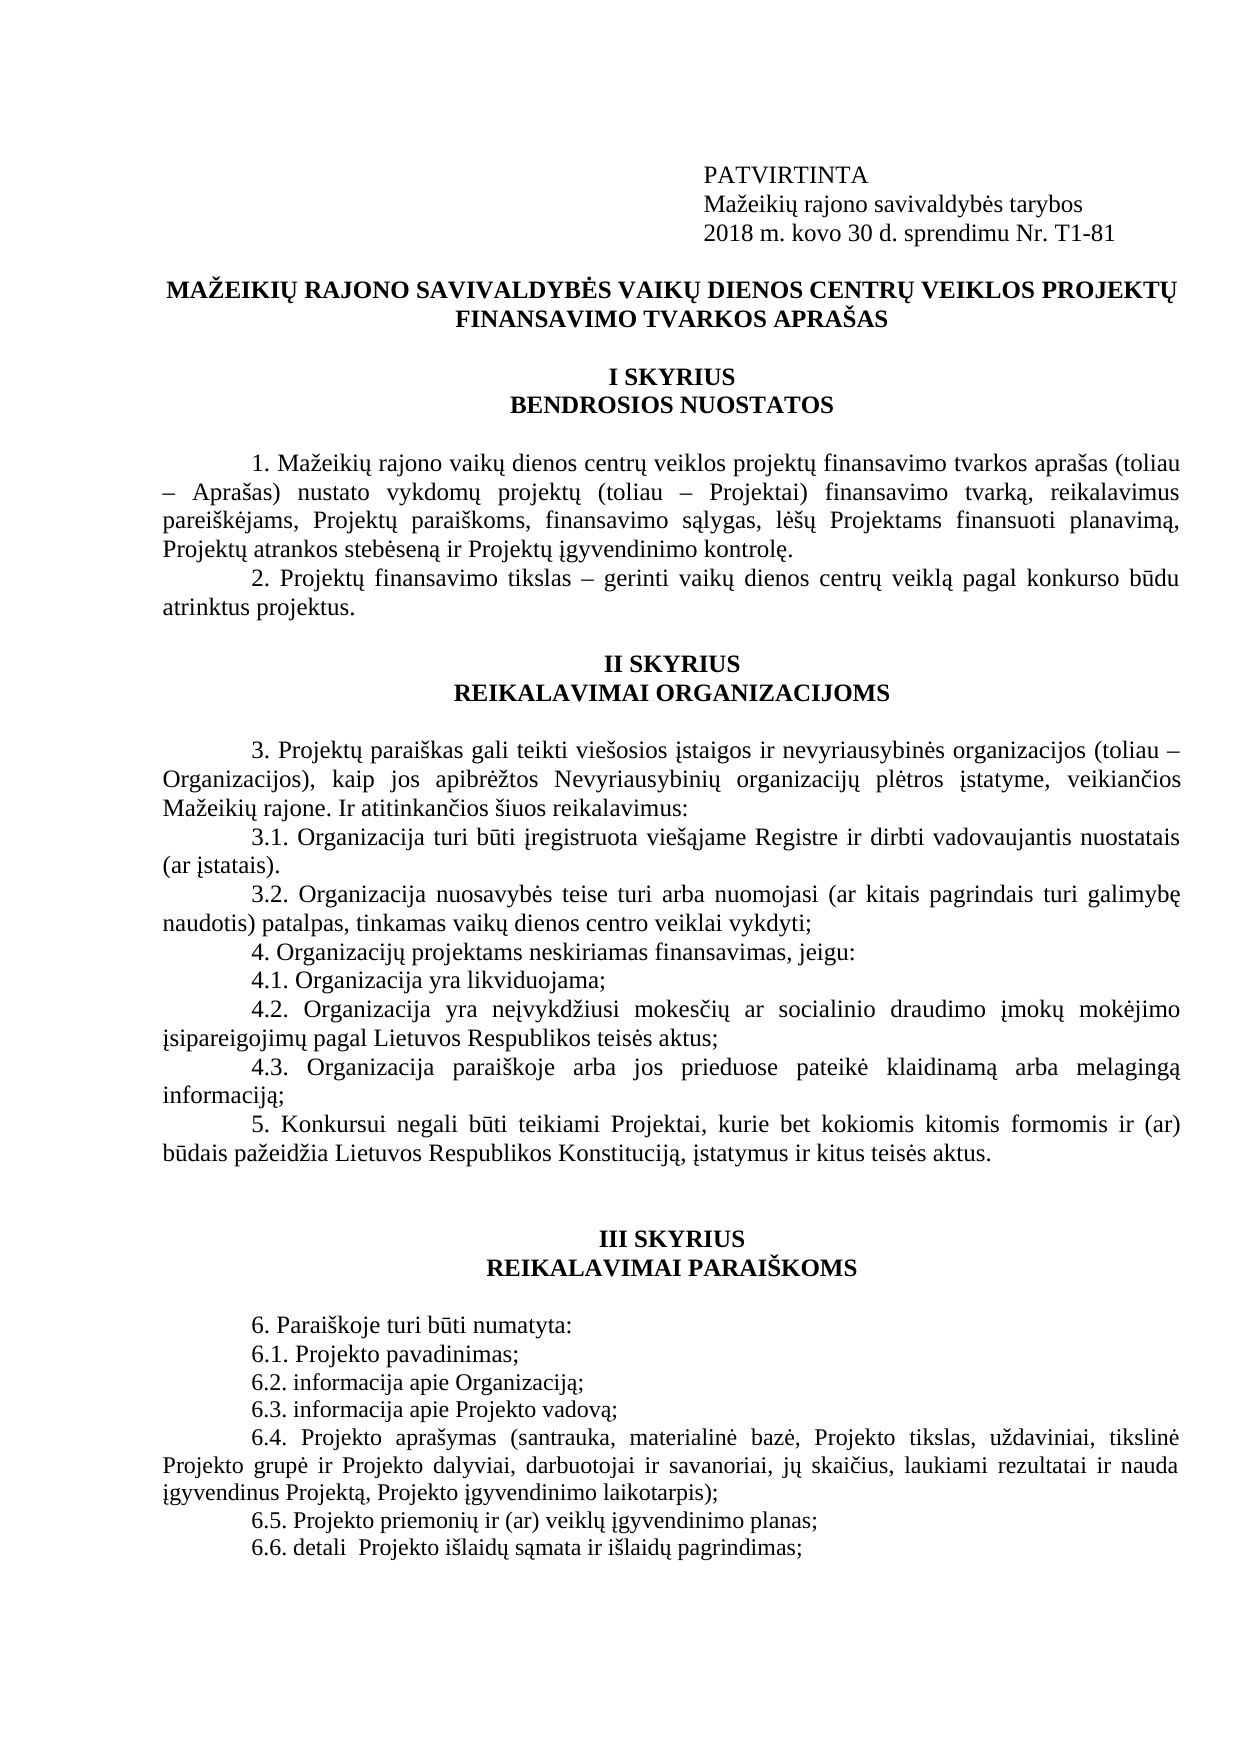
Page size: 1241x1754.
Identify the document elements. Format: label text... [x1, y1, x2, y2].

text REIKALAVIMAI ORGANIZACIJOMS [162, 678, 1181, 707]
text 6.5. Projekto priemonių ir (ar) veiklų įgyvendinimo planas; [162, 1506, 1181, 1533]
text I SKYRIUS [162, 362, 1181, 390]
text 6.2. informacija apie Organizaciją; [162, 1368, 1181, 1395]
text 4.3. Organizacija paraiškoje arba jos prieduose pateikė klaidinamą arba melagingą informaciją; [162, 1052, 1181, 1109]
text 6. Paraiškoje turi būti numatyta: [162, 1310, 1181, 1339]
text II SKYRIUS [162, 649, 1181, 678]
text 3. Projektų paraiškas gali teikti viešosios įstaigos ir nevyriausybinės organizacijos (toliau – Organizacijos), kaip jos apibrėžtos Nevyriausybinių organizacijų plėtros įstatyme, veikiančios Mažeikių rajone. Ir atitinkančios šiuos reikalavimus: [162, 735, 1181, 822]
text Mažeikių rajono savivaldybės tarybos [703, 189, 1181, 218]
text 6.1. Projekto pavadinimas; [162, 1339, 1181, 1368]
text 4.2. Organizacija yra neįvykdžiusi mokesčių ar socialinio draudimo įmokų mokėjimo įsipareigojimų pagal Lietuvos Respublikos teisės aktus; [162, 994, 1181, 1052]
text 5. Konkursui negali būti teikiami Projektai, kurie bet kokiomis kitomis formomis ir (ar) būdais pažeidžia Lietuvos Respublikos Konstituciją, įstatymus ir kitus teisės aktus. [162, 1109, 1181, 1167]
text PATVIRTINTA [703, 160, 1181, 189]
text 6.6. detali Projekto išlaidų sąmata ir išlaidų pagrindimas; [162, 1533, 1181, 1561]
text 2. Projektų finansavimo tikslas – gerinti vaikų dienos centrų veiklą pagal konkurso būdu atrinktus projektus. [162, 563, 1181, 620]
text REIKALAVIMAI PARAIŠKOMS [162, 1253, 1181, 1282]
text 2018 m. kovo 30 d. sprendimu Nr. T1-81 [703, 218, 1181, 247]
text Bendrosios nuostatos [162, 390, 1181, 419]
text 1. Mažeikių rajono vaikų dienos centrų veiklos projektų finansavimo tvarkos aprašas (toliau – Aprašas) nustato vykdomų projektų (toliau – Projektai) finansavimo tvarką, reikalavimus pareiškėjams, Projektų paraiškoms, finansavimo sąlygas, lėšų Projektams finansuoti planavimą, Projektų atrankos stebėseną ir Projektų įgyvendinimo kontrolę. [162, 448, 1181, 563]
text 4.1. Organizacija yra likviduojama; [162, 965, 1181, 994]
text 6.4. Projekto aprašymas (santrauka, materialinė bazė, Projekto tikslas, uždaviniai, tikslinė Projekto grupė ir Projekto dalyviai, darbuotojai ir savanoriai, jų skaičius, laukiami rezultatai ir nauda įgyvendinus Projektą, Projekto įgyvendinimo laikotarpis); [162, 1423, 1181, 1506]
text III SKYRIUS [162, 1224, 1181, 1253]
text 3.1. Organizacija turi būti įregistruota viešąjame Registre ir dirbti vadovaujantis nuostatais (ar įstatais). [162, 822, 1181, 879]
text 3.2. Organizacija nuosavybės teise turi arba nuomojasi (ar kitais pagrindais turi galimybę naudotis) patalpas, tinkamas vaikų dienos centro veiklai vykdyti; [162, 879, 1181, 937]
text 4. Organizacijų projektams neskiriamas finansavimas, jeigu: [162, 937, 1181, 965]
text 6.3. informacija apie Projekto vadovą; [162, 1395, 1181, 1423]
text MAŽEIKIŲ RAJONO SAVIVALDYBĖS VAIKŲ DIENOS CENTRŲ VEIKLOS PROJEKTŲ FINANSAVIMO TVARKOS APRAŠAS [162, 275, 1181, 333]
